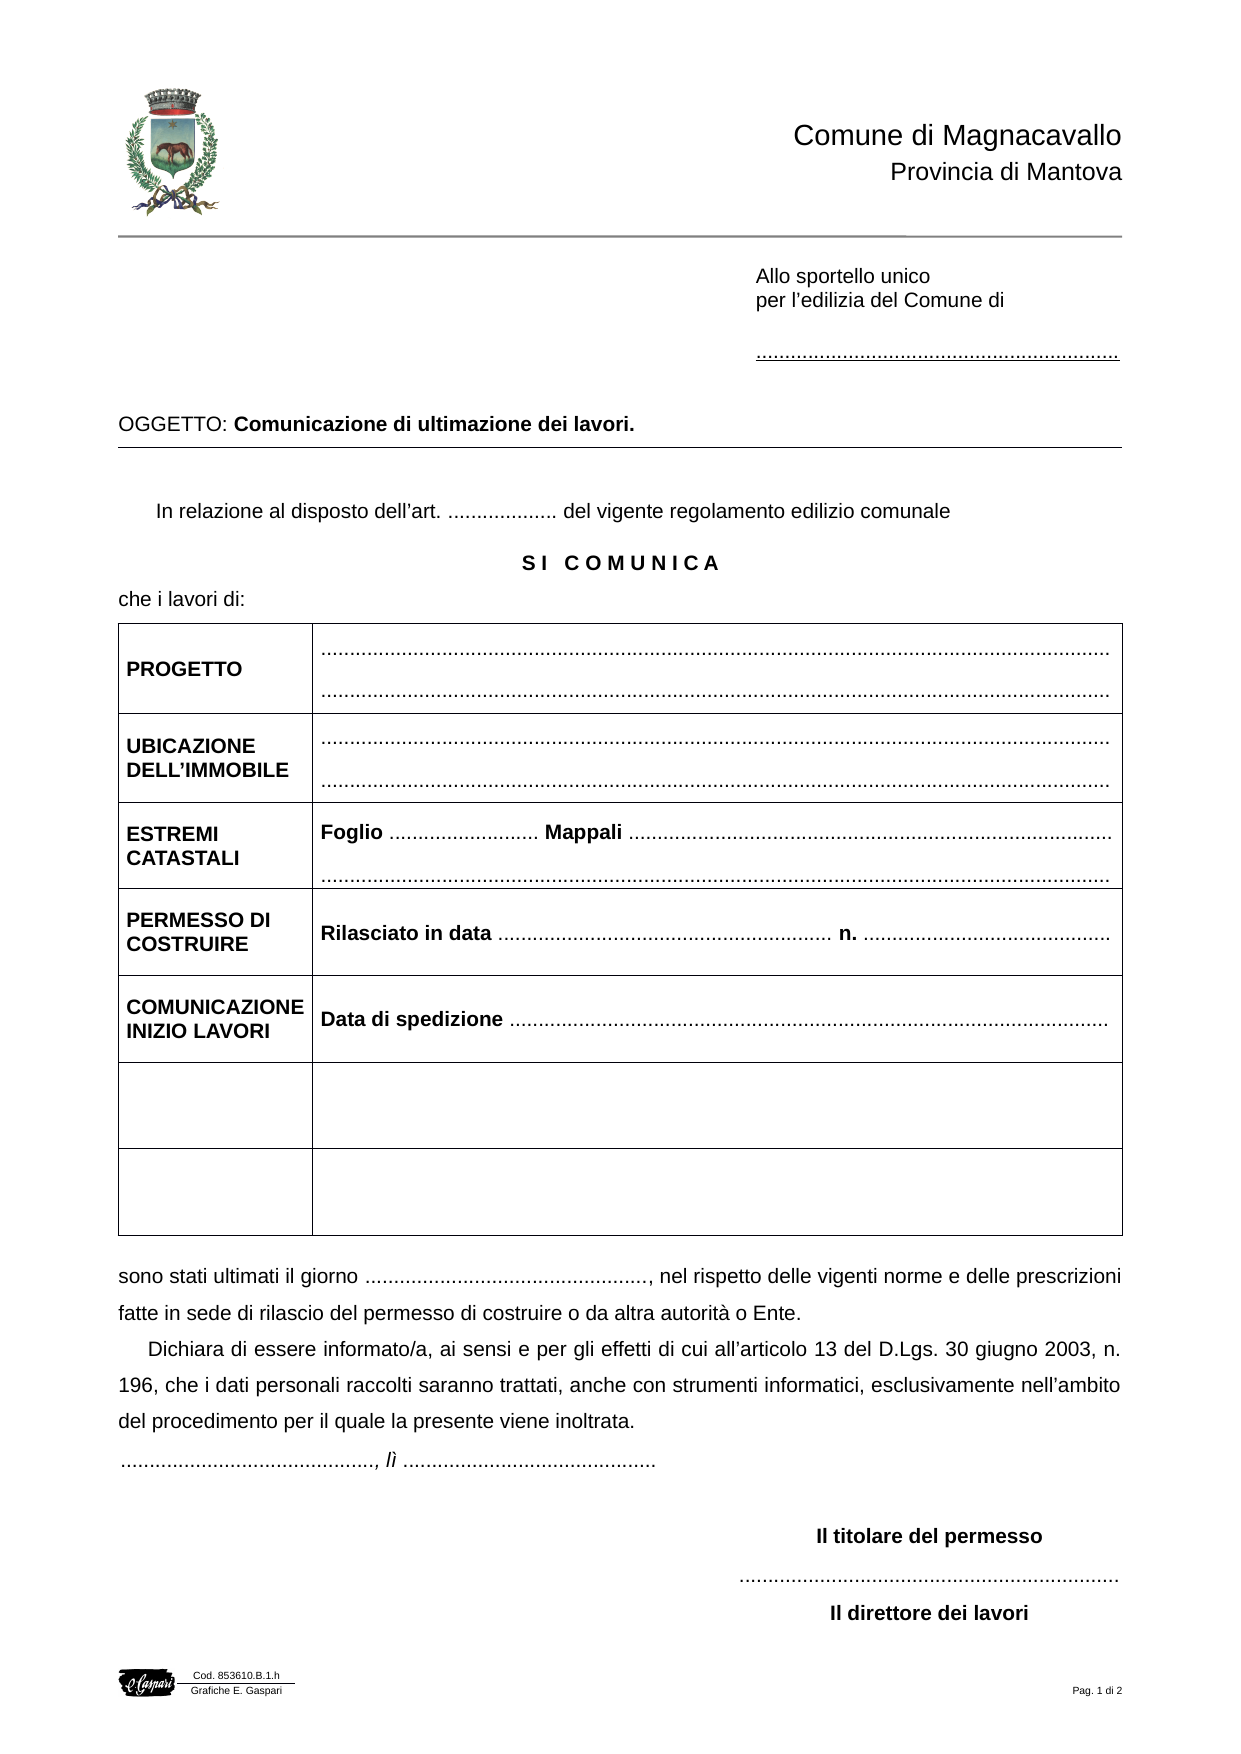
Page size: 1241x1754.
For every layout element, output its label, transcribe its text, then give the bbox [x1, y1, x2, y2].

picture [122, 87, 224, 219]
text Dichiara di essere informato/a, ai sensi e per gli effetti di cui all’articolo 13 del D.Lgs. 30 giugno 2003, n. 196, che i dati personali raccolti saranno trattati, anche con strumenti informatici, esclusivamente nell’ambito del procedimento per il quale la presente viene inoltrata. [118, 1337, 1122, 1432]
table_cell PERMESSO DI COSTRUIRE [119, 889, 312, 975]
table_cell Rilasciato in data .......................................................... n. ........................................... [313, 889, 1122, 975]
subtitle Il direttore dei lavori [737, 1601, 1122, 1624]
table_header ......................................................................................................................................... ......................................................................................................................................... [313, 624, 1122, 713]
table_cell [313, 1149, 1122, 1235]
text ............................................................... [756, 336, 1122, 364]
table_cell Data di spedizione ........................................................................................................ [313, 976, 1122, 1062]
text per l’edilizia del Comune di [756, 288, 1122, 312]
text Il titolare del permesso [737, 1523, 1122, 1547]
table_header PROGETTO [119, 624, 312, 713]
text sono stati ultimati il giorno ................................................., nel rispetto delle vigenti norme e delle prescrizioni fatte in sede di rilascio del permesso di costruire o da altra autorità o Ente. [118, 1260, 1122, 1324]
subtitle S I C O M U N I C A [118, 551, 1122, 575]
table_cell [119, 1063, 312, 1148]
text Provincia di Mantova [224, 157, 1122, 185]
text Allo sportello unico [756, 264, 1122, 288]
table_cell ......................................................................................................................................... ......................................................................................................................................... [313, 714, 1122, 802]
text .................................................................. [737, 1559, 1122, 1588]
text OGGETTO: Comunicazione di ultimazione dei lavori. [118, 412, 1122, 447]
text ............................................, lì ............................................ [120, 1444, 1122, 1473]
text In relazione al disposto dell’art. ................... del vigente regolamento edilizio comunale [118, 496, 1122, 524]
text che i lavori di: [118, 587, 1122, 611]
table_cell COMUNICAZIONE INIZIO LAVORI [119, 976, 312, 1062]
picture [118, 1668, 175, 1697]
table_cell Foglio .......................... Mappali .................................................................................... ......................................................................................................................................... [313, 803, 1122, 888]
table_cell ESTREMI CATASTALI [119, 803, 312, 888]
table_cell UBICAZIONE DELL’IMMOBILE [119, 714, 312, 802]
text Comune di Magnacavallo [224, 118, 1122, 152]
table_cell [313, 1063, 1122, 1148]
table_cell [119, 1149, 312, 1235]
